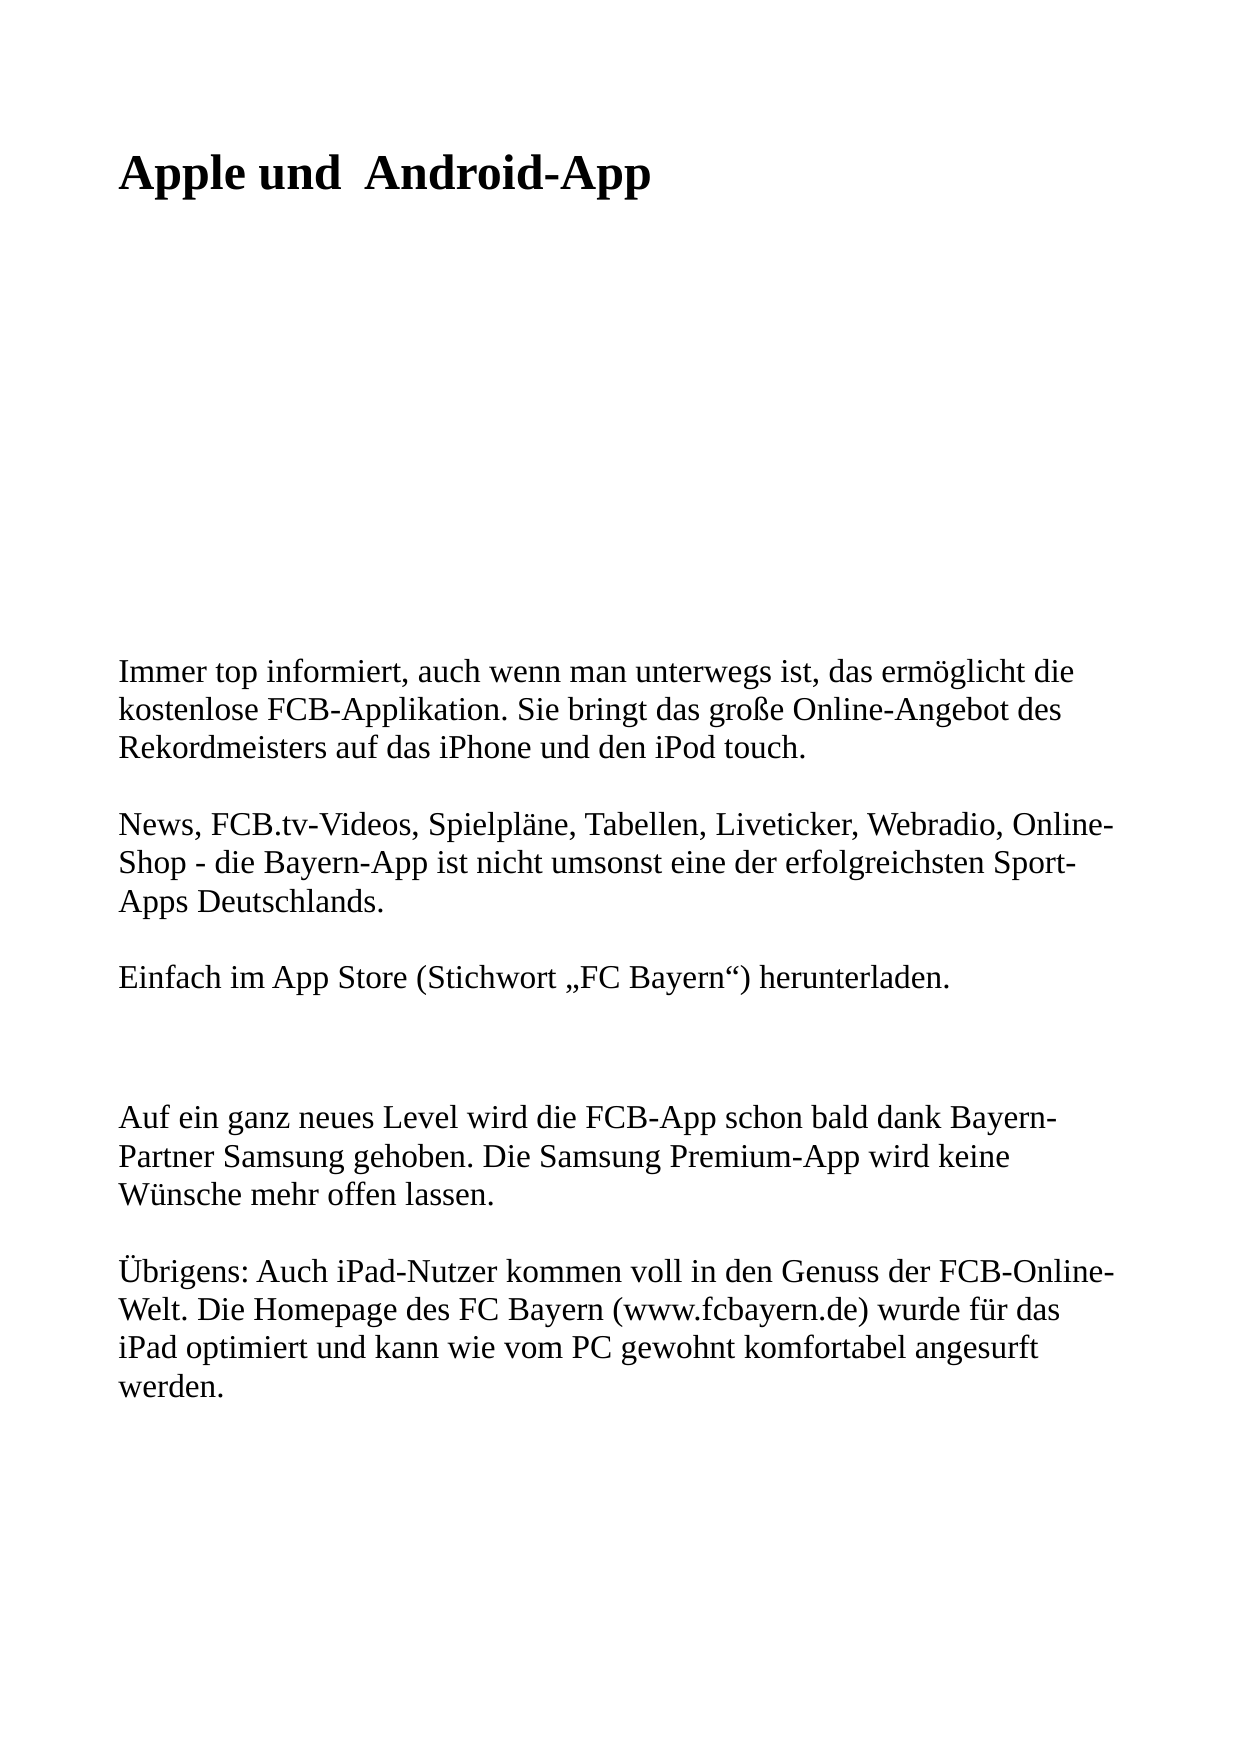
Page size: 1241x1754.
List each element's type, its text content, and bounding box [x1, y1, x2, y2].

text Auf ein ganz neues Level wird die FCB-App schon bald dank Bayern-Partner Samsung gehoben. Die Samsung Premium-App wird keine Wünsche mehr offen lassen. Übrigens: Auch iPad-Nutzer kommen voll in den Genuss der FCB-Online-Welt. Die Homepage des FC Bayern (www.fcbayern.de) wurde für das iPad optimiert und kann wie vom PC gewohnt komfortabel angesurft werden. [118, 1098, 1122, 1404]
subtitle Apple und Android-App [118, 143, 1122, 201]
text Immer top informiert, auch wenn man unterwegs ist, das ermöglicht die kostenlose FCB-Applikation. Sie bringt das große Online-Angebot des Rekordmeisters auf das iPhone und den iPod touch. News, FCB.tv-Videos, Spielpläne, Tabellen, Liveticker, Webradio, Online-Shop - die Bayern-App ist nicht umsonst eine der erfolgreichsten Sport-Apps Deutschlands. Einfach im App Store (Stichwort „FC Bayern“) herunterladen. [118, 651, 1122, 996]
